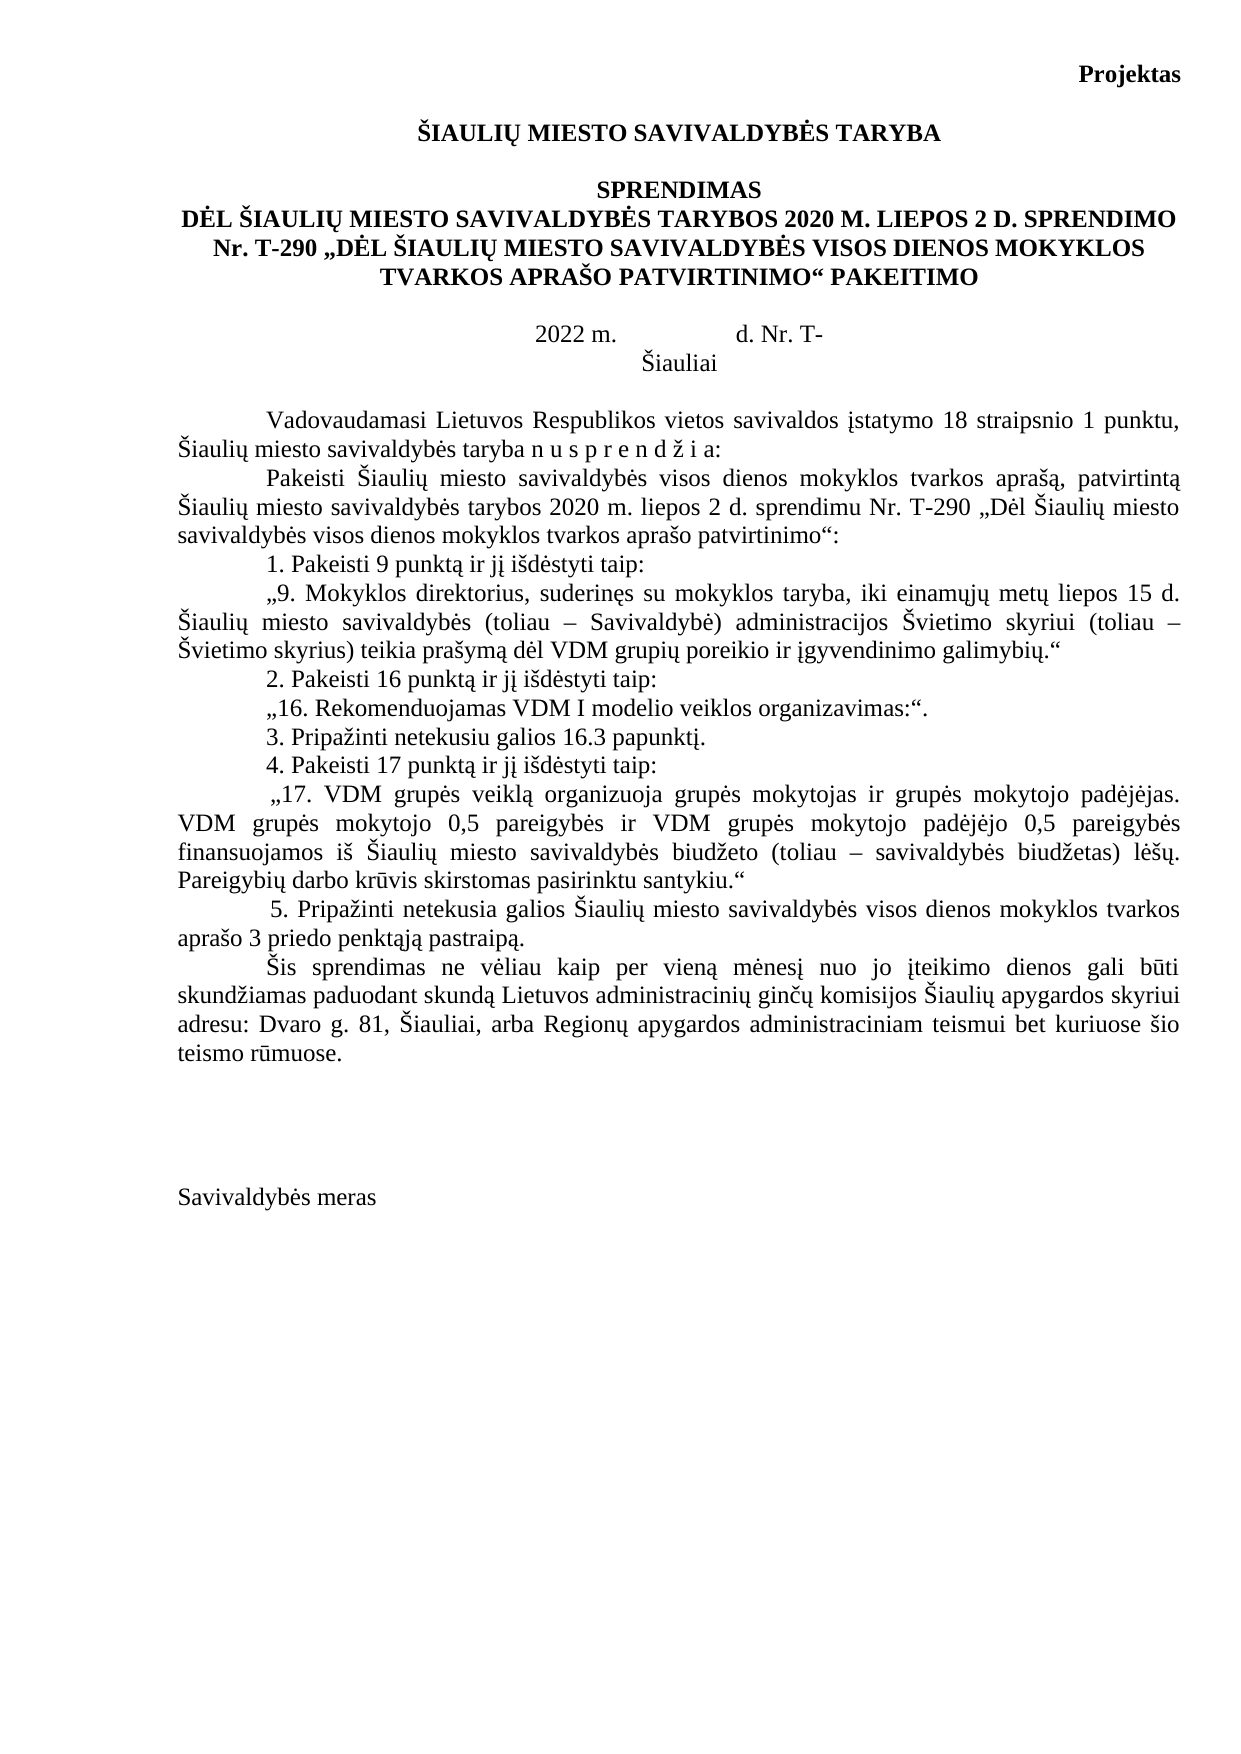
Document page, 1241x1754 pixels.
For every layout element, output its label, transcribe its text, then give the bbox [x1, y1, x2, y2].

text TVARKOS APRAŠO PATVIRTINIMO“ PAKEITIMO [177, 262, 1181, 291]
subtitle Šiauliai [177, 348, 1181, 377]
text „9. Mokyklos direktorius, suderinęs su mokyklos taryba, iki einamųjų metų liepos 15 d. Šiaulių miesto savivaldybės (toliau – Savivaldybė) administracijos Švietimo skyriui (toliau – Švietimo skyrius) teikia prašymą dėl VDM grupių poreikio ir įgyvendinimo galimybių.“ [177, 578, 1181, 664]
text Vadovaudamasi Lietuvos Respublikos vietos savivaldos įstatymo 18 straipsnio 1 punktu, Šiaulių miesto savivaldybės taryba n u s p r e n d ž i a: [177, 406, 1181, 463]
text „17. VDM grupės veiklą organizuoja grupės mokytojas ir grupės mokytojo padėjėjas. VDM grupės mokytojo 0,5 pareigybės ir VDM grupės mokytojo padėjėjo 0,5 pareigybės finansuojamos iš Šiaulių miesto savivaldybės biudžeto (toliau – savivaldybės biudžetas) lėšų. Pareigybių darbo krūvis skirstomas pasirinktu santykiu.“ [177, 779, 1181, 894]
text ŠIAULIŲ MIESTO SAVIVALDYBĖS TARYBA [177, 118, 1181, 147]
text 2. Pakeisti 16 punktą ir jį išdėstyti taip: [177, 664, 1181, 693]
text 4. Pakeisti 17 punktą ir jį išdėstyti taip: [177, 751, 1181, 779]
text Pakeisti Šiaulių miesto savivaldybės visos dienos mokyklos tvarkos aprašą, patvirtintą Šiaulių miesto savivaldybės tarybos 2020 m. liepos 2 d. sprendimu Nr. T-290 „Dėl Šiaulių miesto savivaldybės visos dienos mokyklos tvarkos aprašo patvirtinimo“: [177, 463, 1181, 549]
text Savivaldybės meras [177, 1182, 1181, 1211]
text SPRENDIMAS [177, 176, 1181, 204]
text 3. Pripažinti netekusiu galios 16.3 papunktį. [177, 722, 1181, 751]
text 2022 m. d. Nr. T- [177, 319, 1181, 348]
text 1. Pakeisti 9 punktą ir jį išdėstyti taip: [266, 549, 1181, 578]
text 5. Pripažinti netekusia galios Šiaulių miesto savivaldybės visos dienos mokyklos tvarkos aprašo 3 priedo penktąją pastraipą. [177, 894, 1181, 952]
text dĖL ŠIAULIŲ MIESTO SAVIVALDYBĖS TARYBOS 2020 M. LIEPOS 2 D. SPRENDIMO Nr. T-290 „DĖL ŠIAULIŲ MIESTO SAVIVALDYBĖS VISOS DIENOS MOKYKLOS [177, 204, 1181, 262]
text Šis sprendimas ne vėliau kaip per vieną mėnesį nuo jo įteikimo dienos gali būti skundžiamas paduodant skundą Lietuvos administracinių ginčų komisijos Šiaulių apygardos skyriui adresu: Dvaro g. 81, Šiauliai, arba Regionų apygardos administraciniam teismui bet kuriuose šio teismo rūmuose. [177, 952, 1181, 1067]
text „16. Rekomenduojamas VDM I modelio veiklos organizavimas:“. [177, 693, 1181, 722]
